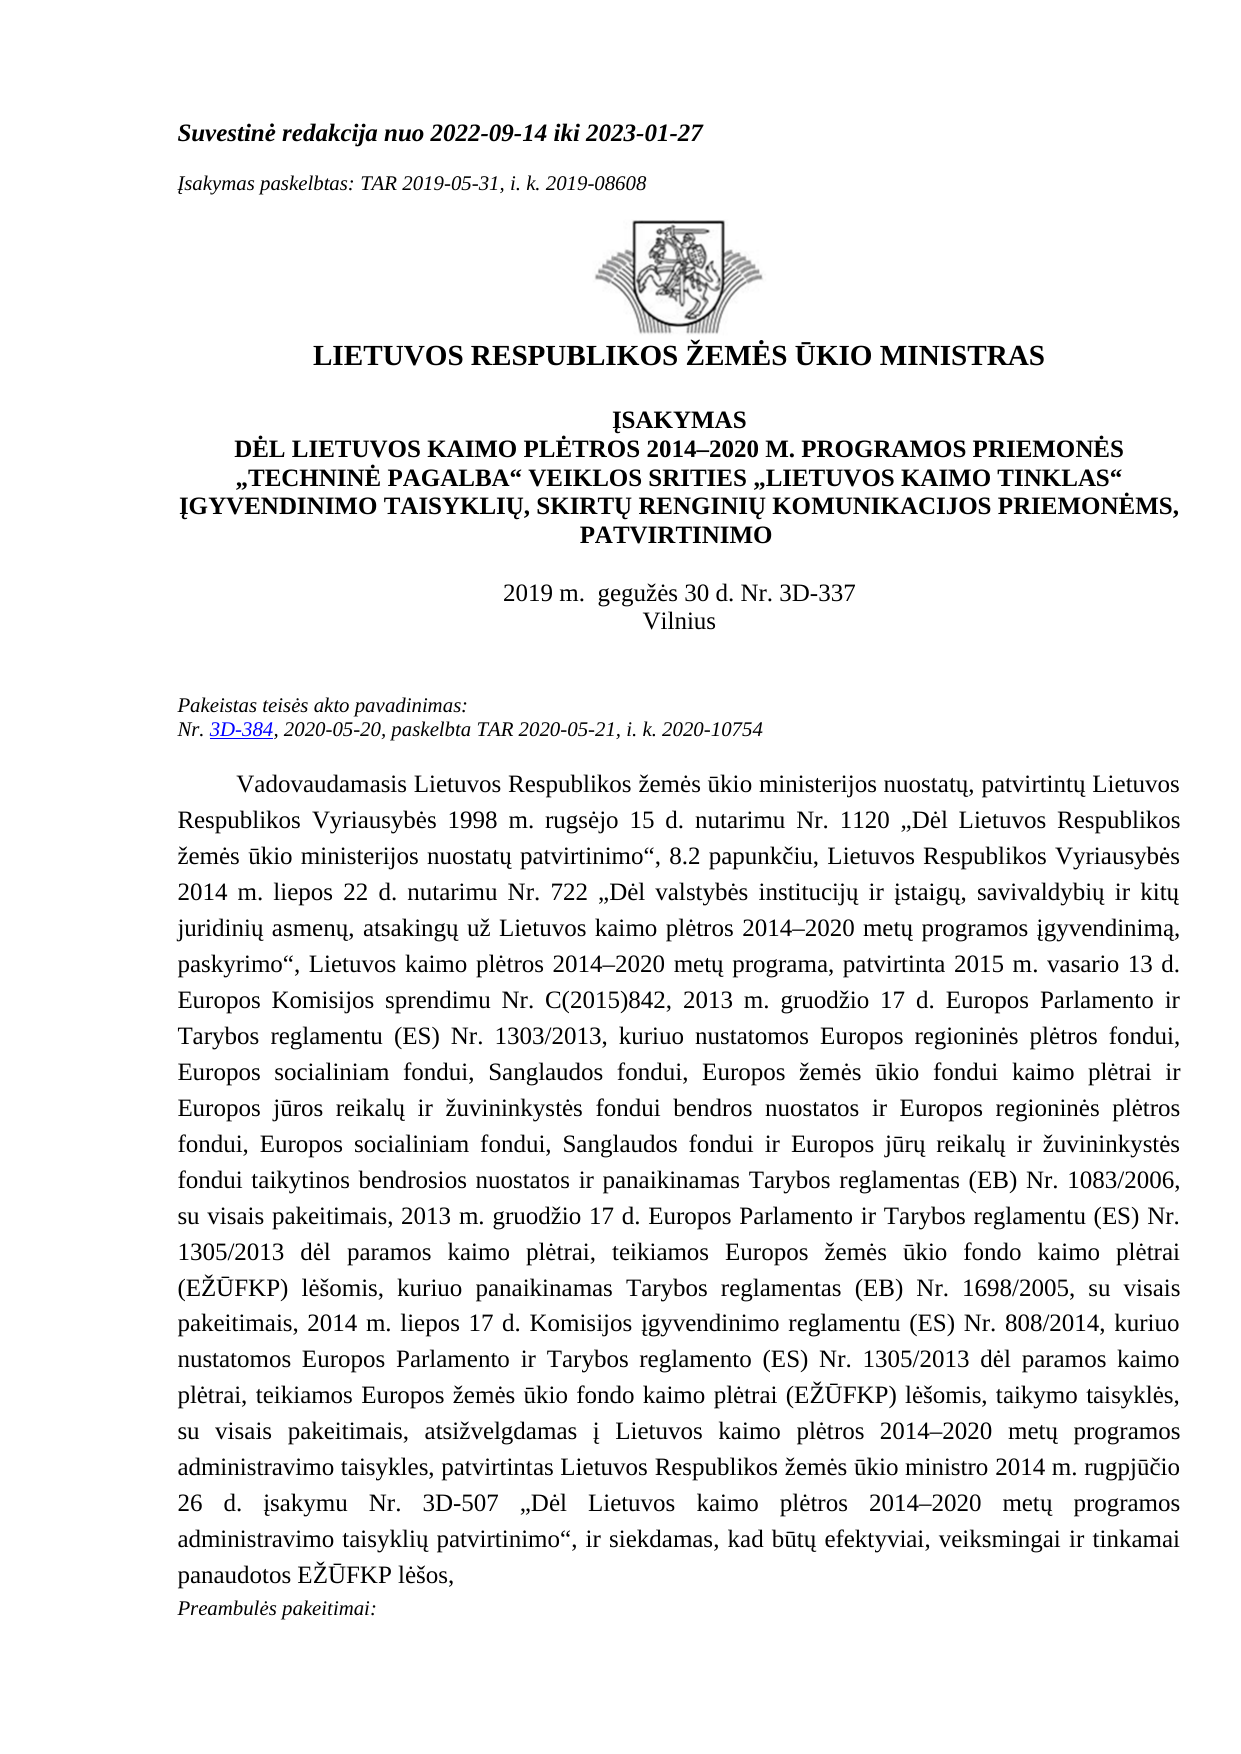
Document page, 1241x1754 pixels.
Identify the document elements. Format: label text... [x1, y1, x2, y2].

text Nr. 3D-384, 2020-05-20, paskelbta TAR 2020-05-21, i. k. 2020-10754 [177, 717, 1181, 741]
text Vilnius [177, 606, 1181, 635]
text 2019 m. gegužės 30 d. Nr. 3D-337 [177, 578, 1181, 606]
text Preambulės pakeitimai: [177, 1596, 1181, 1620]
text LIETUVOS RESPUBLIKOS ŽEMĖS ŪKIO MINISTRAS [177, 338, 1181, 372]
text Vadovaudamasis Lietuvos Respublikos žemės ūkio ministerijos nuostatų, patvirtintų Lietuvos Respublikos Vyriausybės 1998 m. rugsėjo 15 d. nutarimu Nr. 1120 „Dėl Lietuvos Respublikos žemės ūkio ministerijos nuostatų patvirtinimo“, 8.2 papunkčiu, Lietuvos Respublikos Vyriausybės 2014 m. liepos 22 d. nutarimu Nr. 722 „Dėl valstybės institucijų ir įstaigų, savivaldybių ir kitų juridinių asmenų, atsakingų už Lietuvos kaimo plėtros 2014–2020 metų programos įgyvendinimą, paskyrimo“, Lietuvos kaimo plėtros 2014–2020 metų programa, patvirtinta 2015 m. vasario 13 d. Europos Komisijos sprendimu Nr. C(2015)842, 2013 m. gruodžio 17 d. Europos Parlamento ir Tarybos reglamentu (ES) Nr. 1303/2013, kuriuo nustatomos Europos regioninės plėtros fondui, Europos socialiniam fondui, Sanglaudos fondui, Europos žemės ūkio fondui kaimo plėtrai ir Europos jūros reikalų ir žuvininkystės fondui bendros nuostatos ir Europos regioninės plėtros fondui, Europos socialiniam fondui, Sanglaudos fondui ir Europos jūrų reikalų ir žuvininkystės fondui taikytinos bendrosios nuostatos ir panaikinamas Tarybos reglamentas (EB) Nr. 1083/2006, su visais pakeitimais, 2013 m. gruodžio 17 d. Europos Parlamento ir Tarybos reglamentu (ES) Nr. 1305/2013 dėl paramos kaimo plėtrai, teikiamos Europos žemės ūkio fondo kaimo plėtrai (EŽŪFKP) lėšomis, kuriuo panaikinamas Tarybos reglamentas (EB) Nr. 1698/2005, su visais pakeitimais, 2014 m. liepos 17 d. Komisijos įgyvendinimo reglamentu (ES) Nr. 808/2014, kuriuo nustatomos Europos Parlamento ir Tarybos reglamento (ES) Nr. 1305/2013 dėl paramos kaimo plėtrai, teikiamos Europos žemės ūkio fondo kaimo plėtrai (EŽŪFKP) lėšomis, taikymo taisyklės, su visais pakeitimais, atsižvelgdamas į Lietuvos kaimo plėtros 2014–2020 metų programos administravimo taisykles, patvirtintas Lietuvos Respublikos žemės ūkio ministro 2014 m. rugpjūčio 26 d. įsakymu Nr. 3D-507 „Dėl Lietuvos kaimo plėtros 2014–2020 metų programos administravimo taisyklių patvirtinimo“, ir siekdamas, kad būtų efektyviai, veiksmingai ir tinkamai panaudotos EŽŪFKP lėšos, [177, 769, 1181, 1589]
text Pakeistas teisės akto pavadinimas: [177, 693, 1181, 717]
text DĖL LIETUVOS KAIMO PLĖTROS 2014–2020 M. PROGRAMOS PRIEMONĖS „TECHNINĖ PAGALBA“ VEIKLOS SRITIES „LIETUVOS KAIMO TINKLAS“ ĮGYVENDINIMO TAISYKLIŲ, SKIRTŲ RENGINIŲ KOMUNIKACIJOS PRIEMONĖMS, PATVIRTINIMO [177, 434, 1181, 549]
text Suvestinė redakcija nuo 2022-09-14 iki 2023-01-27 [177, 118, 1181, 147]
text ĮSAKYMAS [177, 405, 1181, 434]
text Įsakymas paskelbtas: TAR 2019-05-31, i. k. 2019-08608 [177, 171, 1181, 195]
